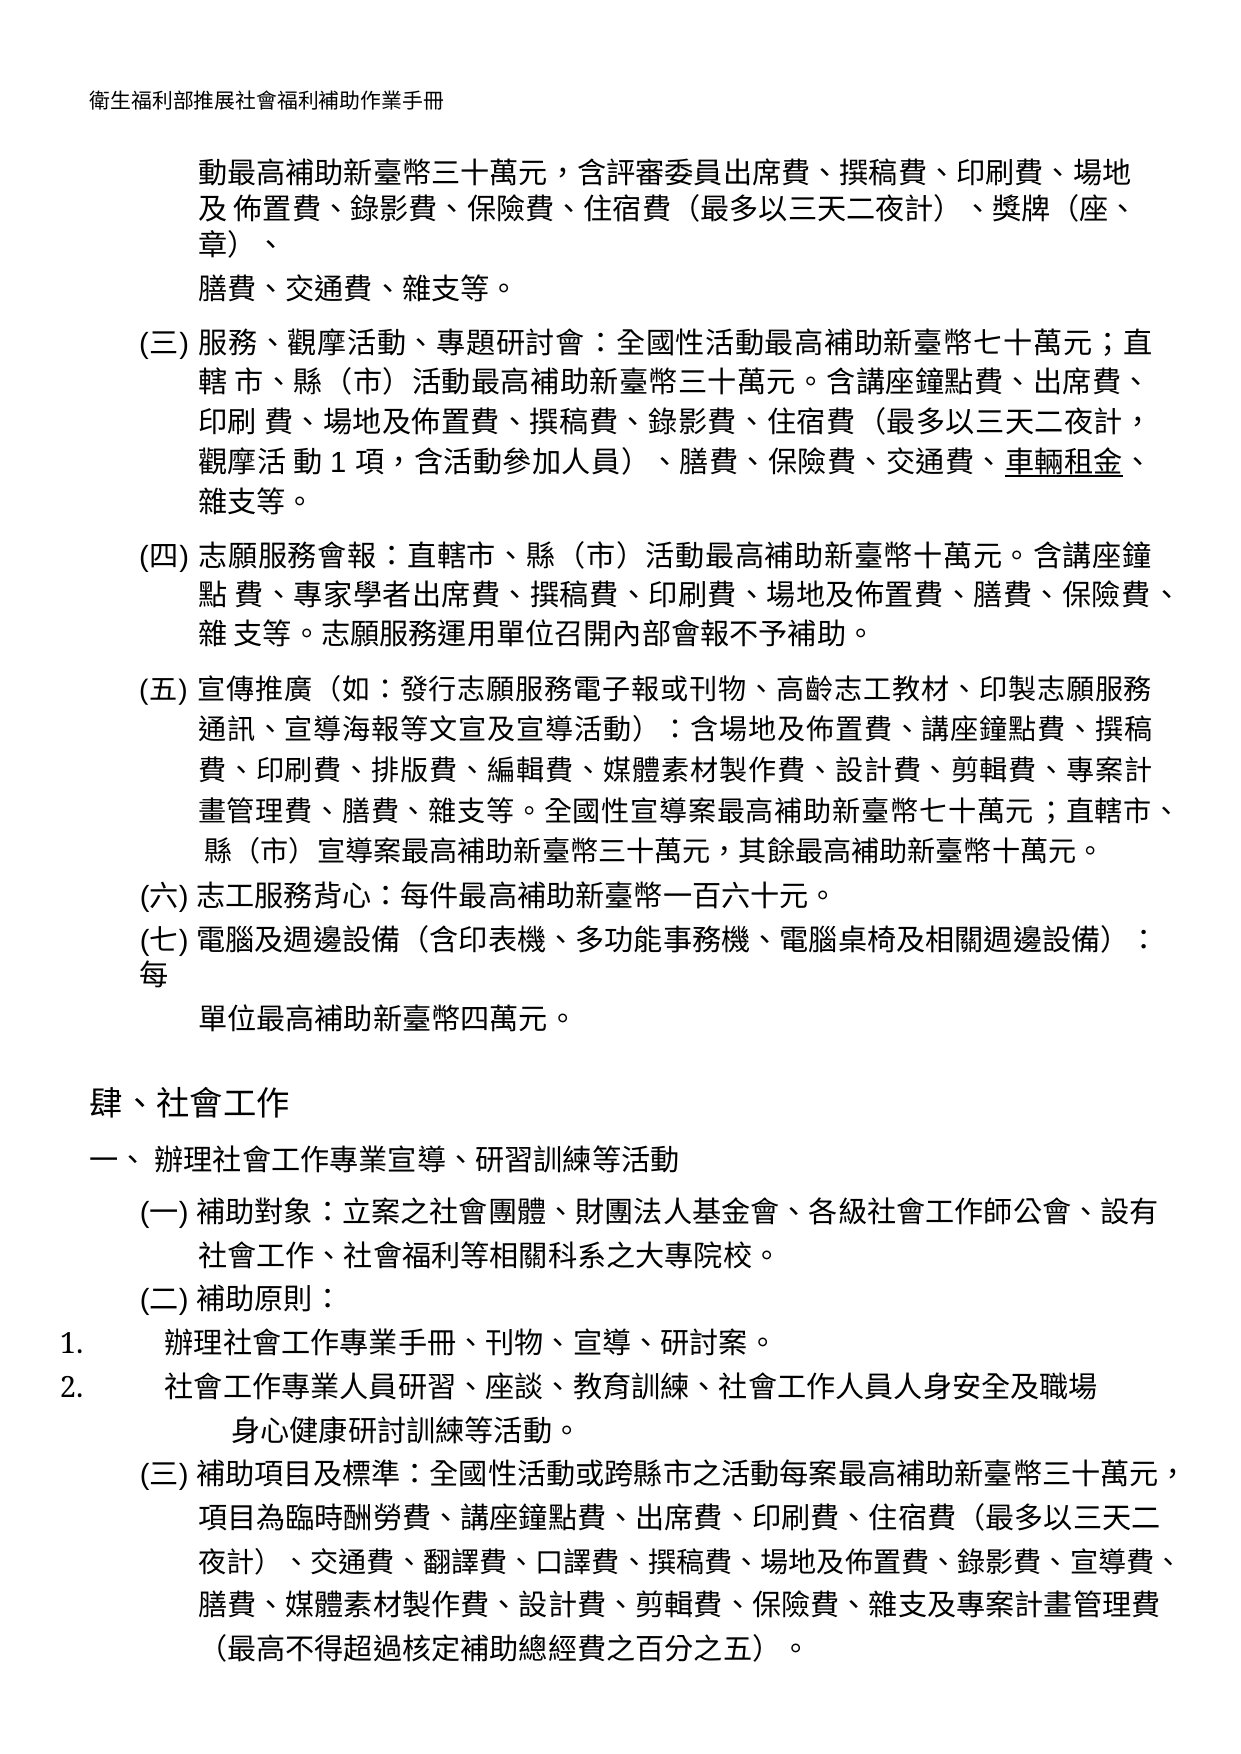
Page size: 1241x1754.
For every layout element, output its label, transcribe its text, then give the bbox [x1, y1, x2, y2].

text 項目為臨時酬勞費、講座鐘點費、出席費、印刷費、住宿費（最多以三天二 [198, 1502, 1180, 1535]
text 膳費、媒體素材製作費、設計費、剪輯費、保險費、雜支及專案計畫管理費 [198, 1589, 1180, 1622]
text (三) 補助項目及標準：全國性活動或跨縣市之活動每案最高補助新臺幣三十萬元， [139, 1456, 1180, 1491]
text (三) 服務、觀摩活動、專題研討會：全國性活動最高補助新臺幣七十萬元；直轄 市、縣（市）活動最高補助新臺幣三十萬元。含講座鐘點費、出席費、印刷 費、場地及佈置費、撰稿費、錄影費、住宿費（最多以三天二夜計，觀摩活 動 1 項，含活動參加人員）、膳費、保險費、交通費、車輛租金、雜支等。 [139, 321, 1153, 520]
text 肆、社會工作 [89, 1089, 1180, 1122]
text 膳費、交通費、雜支等。 [198, 273, 1180, 306]
text (一) 補助對象：立案之社會團體、財團法人基金會、各級社會工作師公會、設有 [139, 1194, 1180, 1229]
text 單位最高補助新臺幣四萬元。 [198, 1003, 1180, 1036]
text (六) 志工服務背心：每件最高補助新臺幣一百六十元。 [139, 878, 1180, 914]
text （最高不得超過核定補助總經費之百分之五）。 [198, 1633, 1180, 1666]
text (四) 志願服務會報：直轄市、縣（市）活動最高補助新臺幣十萬元。含講座鐘點 費、專家學者出席費、撰稿費、印刷費、場地及佈置費、膳費、保險費、雜 支等。志願服務運用單位召開內部會報不予補助。 [139, 536, 1153, 652]
text 一、 辦理社會工作專業宣導、研習訓練等活動 [89, 1143, 1180, 1177]
text (七) 電腦及週邊設備（含印表機、多功能事務機、電腦桌椅及相關週邊設備）：每 [139, 922, 1180, 993]
text 夜計）、交通費、翻譯費、口譯費、撰稿費、場地及佈置費、錄影費、宣導費、 [198, 1547, 1180, 1578]
text 動最高補助新臺幣三十萬元，含評審委員出席費、撰稿費、印刷費、場地及 佈置費、錄影費、保險費、住宿費（最多以三天二夜計）、獎牌（座、章）、 [198, 154, 1153, 263]
list 社會工作專業人員研習、座談、教育訓練、社會工作人員人身安全及職場 [59, 1369, 1180, 1404]
text 衛生福利部推展社會福利補助作業手冊 [89, 92, 1180, 112]
text (二) 補助原則： [139, 1282, 1180, 1317]
text (五) 宣傳推廣（如：發行志願服務電子報或刊物、高齡志工教材、印製志願服務 通訊、宣導海報等文宣及宣導活動）：含場地及佈置費、講座鐘點費、撰稿 費、印刷費、排版費、編輯費、媒體素材製作費、設計費、剪輯費、專案計 畫管理費、膳費、雜支等。全國性宣導案最高補助新臺幣七十萬元；直轄市、 縣（市）宣導案最高補助新臺幣三十萬元，其餘最高補助新臺幣十萬元。 [139, 667, 1153, 870]
text 身心健康研討訓練等活動。 [231, 1414, 1180, 1448]
text 社會工作、社會福利等相關科系之大專院校。 [198, 1240, 1180, 1273]
list 辦理社會工作專業手冊、刊物、宣導、研討案。 [59, 1325, 1180, 1361]
